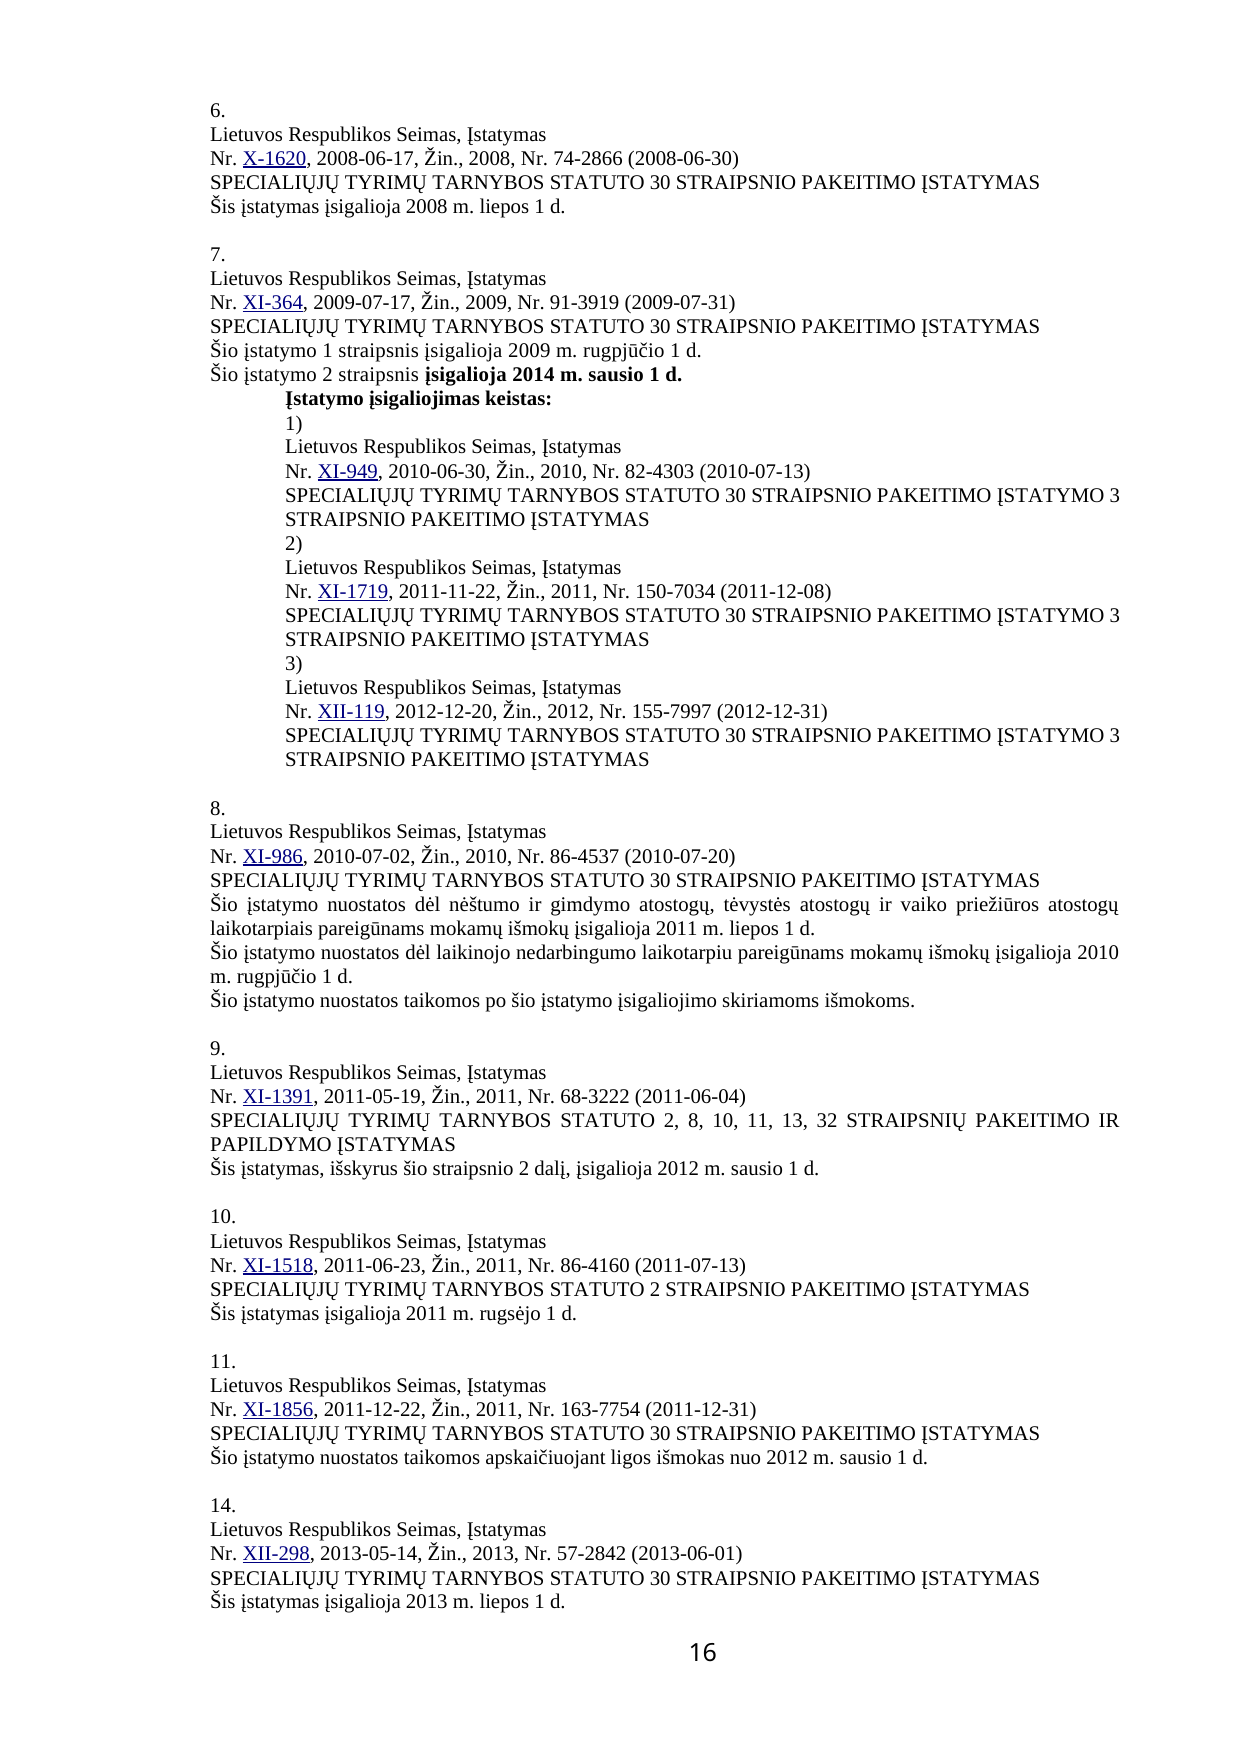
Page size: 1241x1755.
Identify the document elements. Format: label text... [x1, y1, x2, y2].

text Šis įstatymas įsigalioja 2013 m. liepos 1 d. [210, 1589, 1120, 1613]
text SPECIALIŲJŲ TYRIMŲ TARNYBOS STATUTO 30 STRAIPSNIO PAKEITIMO ĮSTATYMO 3 STRAIPSNIO PAKEITIMO ĮSTATYMAS [285, 723, 1120, 771]
text SPECIALIŲJŲ TYRIMŲ TARNYBOS STATUTO 30 STRAIPSNIO PAKEITIMO ĮSTATYMAS [210, 1421, 1120, 1445]
text 1) [285, 410, 1120, 434]
text Šio įstatymo 2 straipsnis įsigalioja 2014 m. sausio 1 d. [210, 362, 1120, 386]
text Nr. XI-1719, 2011-11-22, Žin., 2011, Nr. 150-7034 (2011-12-08) [285, 579, 1120, 603]
text Nr. XII-298, 2013-05-14, Žin., 2013, Nr. 57-2842 (2013-06-01) [210, 1541, 1120, 1565]
text SPECIALIŲJŲ TYRIMŲ TARNYBOS STATUTO 30 STRAIPSNIO PAKEITIMO ĮSTATYMO 3 STRAIPSNIO PAKEITIMO ĮSTATYMAS [285, 603, 1120, 651]
text Nr. XI-364, 2009-07-17, Žin., 2009, Nr. 91-3919 (2009-07-31) [210, 290, 1120, 314]
text 14. [210, 1493, 1120, 1517]
text Šio įstatymo 1 straipsnis įsigalioja 2009 m. rugpjūčio 1 d. [210, 338, 1120, 362]
text SPECIALIŲJŲ TYRIMŲ TARNYBOS STATUTO 30 STRAIPSNIO PAKEITIMO ĮSTATYMAS [210, 170, 1120, 194]
text Lietuvos Respublikos Seimas, Įstatymas [210, 1517, 1120, 1541]
text Nr. XI-949, 2010-06-30, Žin., 2010, Nr. 82-4303 (2010-07-13) [285, 458, 1120, 483]
text SPECIALIŲJŲ TYRIMŲ TARNYBOS STATUTO 30 STRAIPSNIO PAKEITIMO ĮSTATYMAS [210, 1565, 1120, 1589]
text Įstatymo įsigaliojimas keistas: [285, 386, 1120, 410]
text Nr. XI-986, 2010-07-02, Žin., 2010, Nr. 86-4537 (2010-07-20) [210, 843, 1120, 868]
text 3) [210, 651, 1120, 675]
text Lietuvos Respublikos Seimas, Įstatymas [210, 122, 1120, 146]
text SPECIALIŲJŲ TYRIMŲ TARNYBOS STATUTO 2 STRAIPSNIO PAKEITIMO ĮSTATYMAS [210, 1277, 1120, 1301]
text Šio įstatymo nuostatos taikomos apskaičiuojant ligos išmokas nuo 2012 m. sausio 1 d. [210, 1445, 1120, 1469]
text Lietuvos Respublikos Seimas, Įstatymas [210, 819, 1120, 843]
text SPECIALIŲJŲ TYRIMŲ TARNYBOS STATUTO 2, 8, 10, 11, 13, 32 STRAIPSNIŲ PAKEITIMO IR PAPILDYMO ĮSTATYMAS [210, 1108, 1120, 1156]
text 9. [210, 1036, 1120, 1060]
text Šio įstatymo nuostatos dėl nėštumo ir gimdymo atostogų, tėvystės atostogų ir vaiko priežiūros atostogų laikotarpiais pareigūnams mokamų išmokų įsigalioja 2011 m. liepos 1 d. [210, 892, 1120, 940]
text Nr. XI-1391, 2011-05-19, Žin., 2011, Nr. 68-3222 (2011-06-04) [210, 1084, 1120, 1108]
text 11. [210, 1349, 1120, 1373]
text Lietuvos Respublikos Seimas, Įstatymas [285, 555, 1120, 579]
text Šio įstatymo nuostatos taikomos po šio įstatymo įsigaliojimo skiriamoms išmokoms. [210, 988, 1120, 1012]
text Lietuvos Respublikos Seimas, Įstatymas [210, 675, 1120, 699]
text Nr. XI-1518, 2011-06-23, Žin., 2011, Nr. 86-4160 (2011-07-13) [210, 1253, 1120, 1277]
text SPECIALIŲJŲ TYRIMŲ TARNYBOS STATUTO 30 STRAIPSNIO PAKEITIMO ĮSTATYMO 3 STRAIPSNIO PAKEITIMO ĮSTATYMAS [285, 483, 1120, 531]
text Nr. XII-119, 2012-12-20, Žin., 2012, Nr. 155-7997 (2012-12-31) [210, 699, 1120, 723]
text 7. [210, 242, 1120, 266]
text Lietuvos Respublikos Seimas, Įstatymas [210, 1060, 1120, 1084]
text SPECIALIŲJŲ TYRIMŲ TARNYBOS STATUTO 30 STRAIPSNIO PAKEITIMO ĮSTATYMAS [210, 314, 1120, 338]
text Šis įstatymas, išskyrus šio straipsnio 2 dalį, įsigalioja 2012 m. sausio 1 d. [210, 1156, 1120, 1180]
text Lietuvos Respublikos Seimas, Įstatymas [210, 1373, 1120, 1397]
text Lietuvos Respublikos Seimas, Įstatymas [210, 266, 1120, 290]
text 10. [210, 1204, 1120, 1228]
text Nr. XI-1856, 2011-12-22, Žin., 2011, Nr. 163-7754 (2011-12-31) [210, 1397, 1120, 1421]
text Nr. X-1620, 2008-06-17, Žin., 2008, Nr. 74-2866 (2008-06-30) [210, 146, 1120, 170]
text Lietuvos Respublikos Seimas, Įstatymas [285, 434, 1120, 458]
text 2) [285, 531, 1120, 555]
text SPECIALIŲJŲ TYRIMŲ TARNYBOS STATUTO 30 STRAIPSNIO PAKEITIMO ĮSTATYMAS [210, 868, 1120, 892]
text Šis įstatymas įsigalioja 2008 m. liepos 1 d. [210, 194, 1120, 218]
text Šis įstatymas įsigalioja 2011 m. rugsėjo 1 d. [210, 1301, 1120, 1325]
text Lietuvos Respublikos Seimas, Įstatymas [210, 1228, 1120, 1253]
text 6. [210, 98, 1120, 122]
text Šio įstatymo nuostatos dėl laikinojo nedarbingumo laikotarpiu pareigūnams mokamų išmokų įsigalioja 2010 m. rugpjūčio 1 d. [210, 940, 1120, 988]
text 8. [210, 795, 1120, 819]
